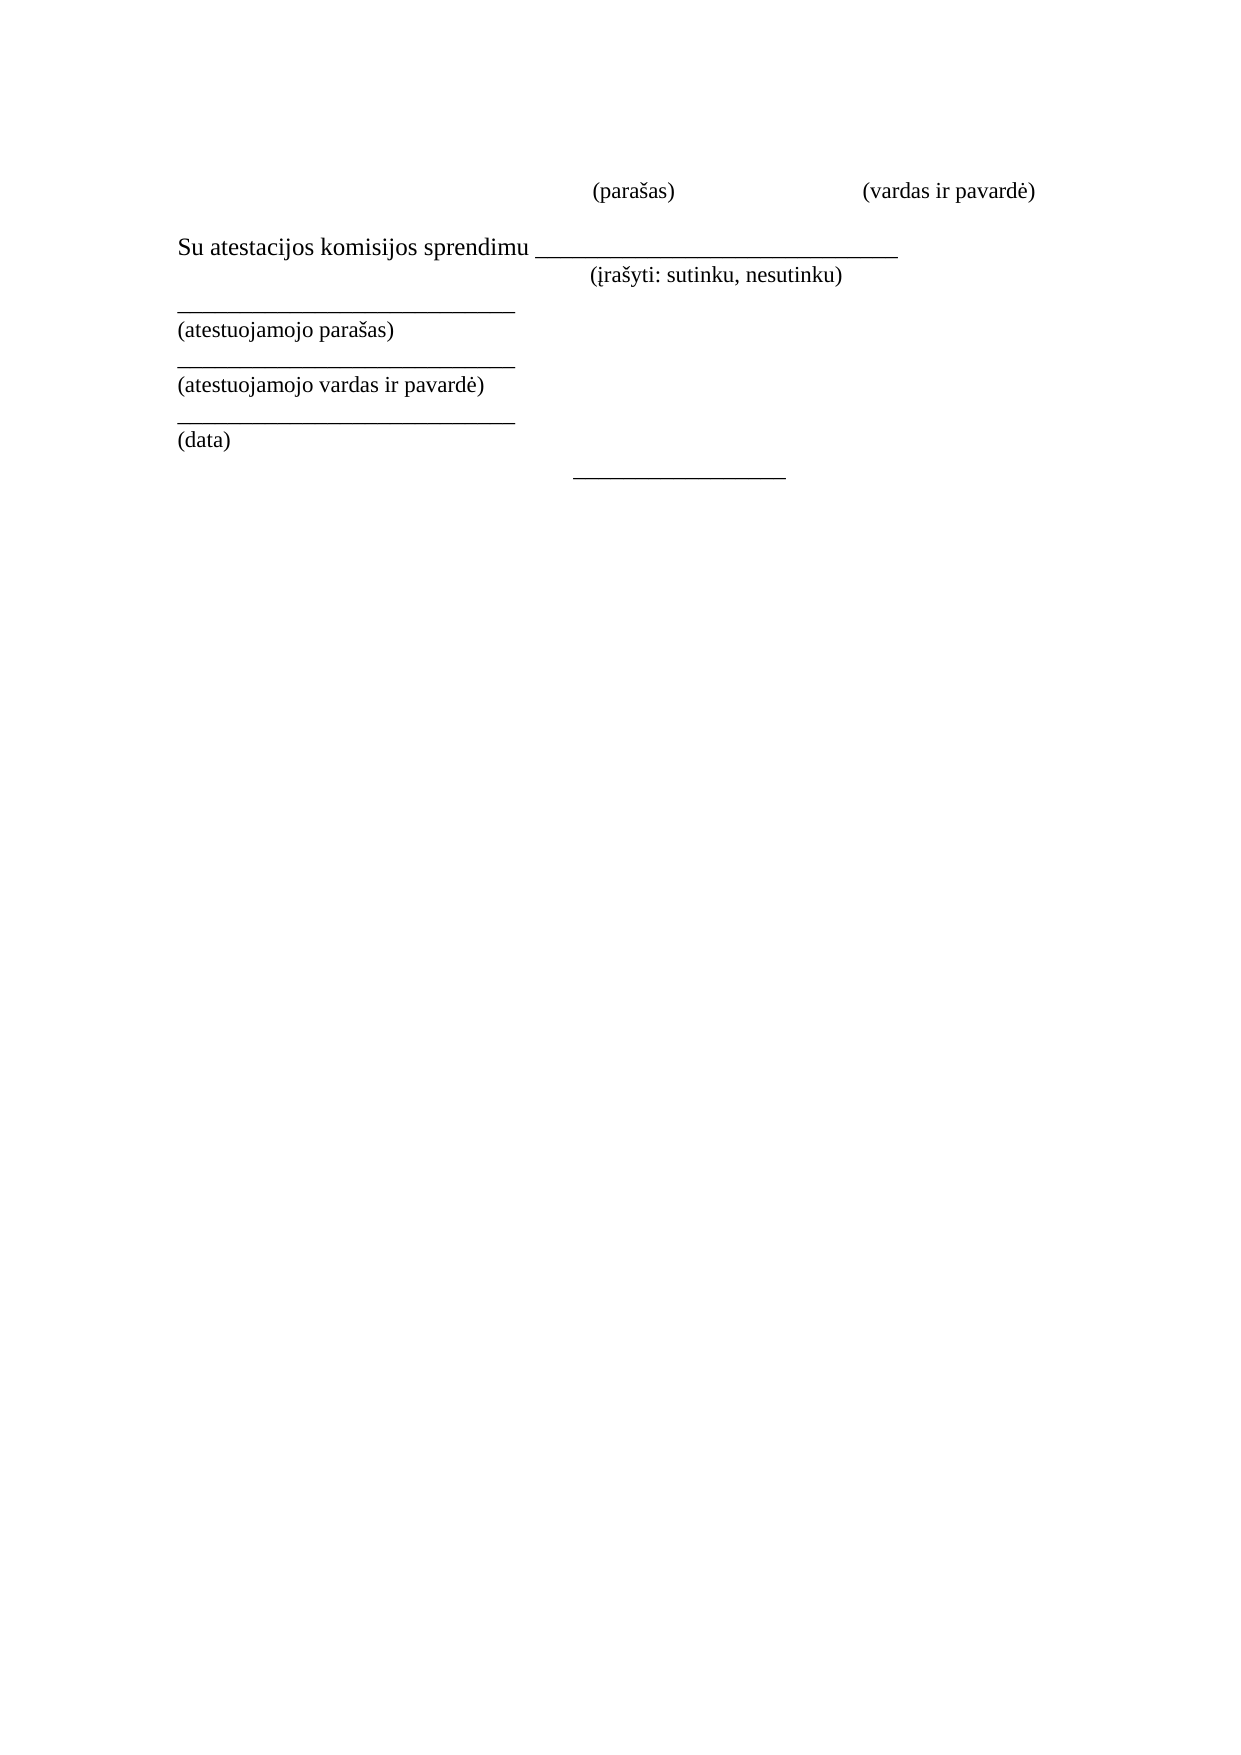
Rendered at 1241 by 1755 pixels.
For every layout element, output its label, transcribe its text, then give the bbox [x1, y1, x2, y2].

text ___________________________ [177, 342, 1181, 371]
text (atestuojamojo vardas ir pavardė) [177, 371, 1181, 398]
text ___________________________ [177, 398, 1181, 426]
table_header [177, 177, 491, 203]
table_header (vardas ir pavardė) [776, 177, 1122, 203]
text ___________________________ [177, 287, 1181, 316]
text (data) [177, 426, 1181, 453]
text (įrašyti: sutinku, nesutinku) [590, 261, 1181, 287]
text Su atestacijos komisijos sprendimu _____________________________ [177, 232, 1181, 261]
table_header (parašas) [491, 177, 776, 203]
text _________________ [177, 453, 1181, 481]
text (atestuojamojo parašas) [177, 316, 1181, 342]
